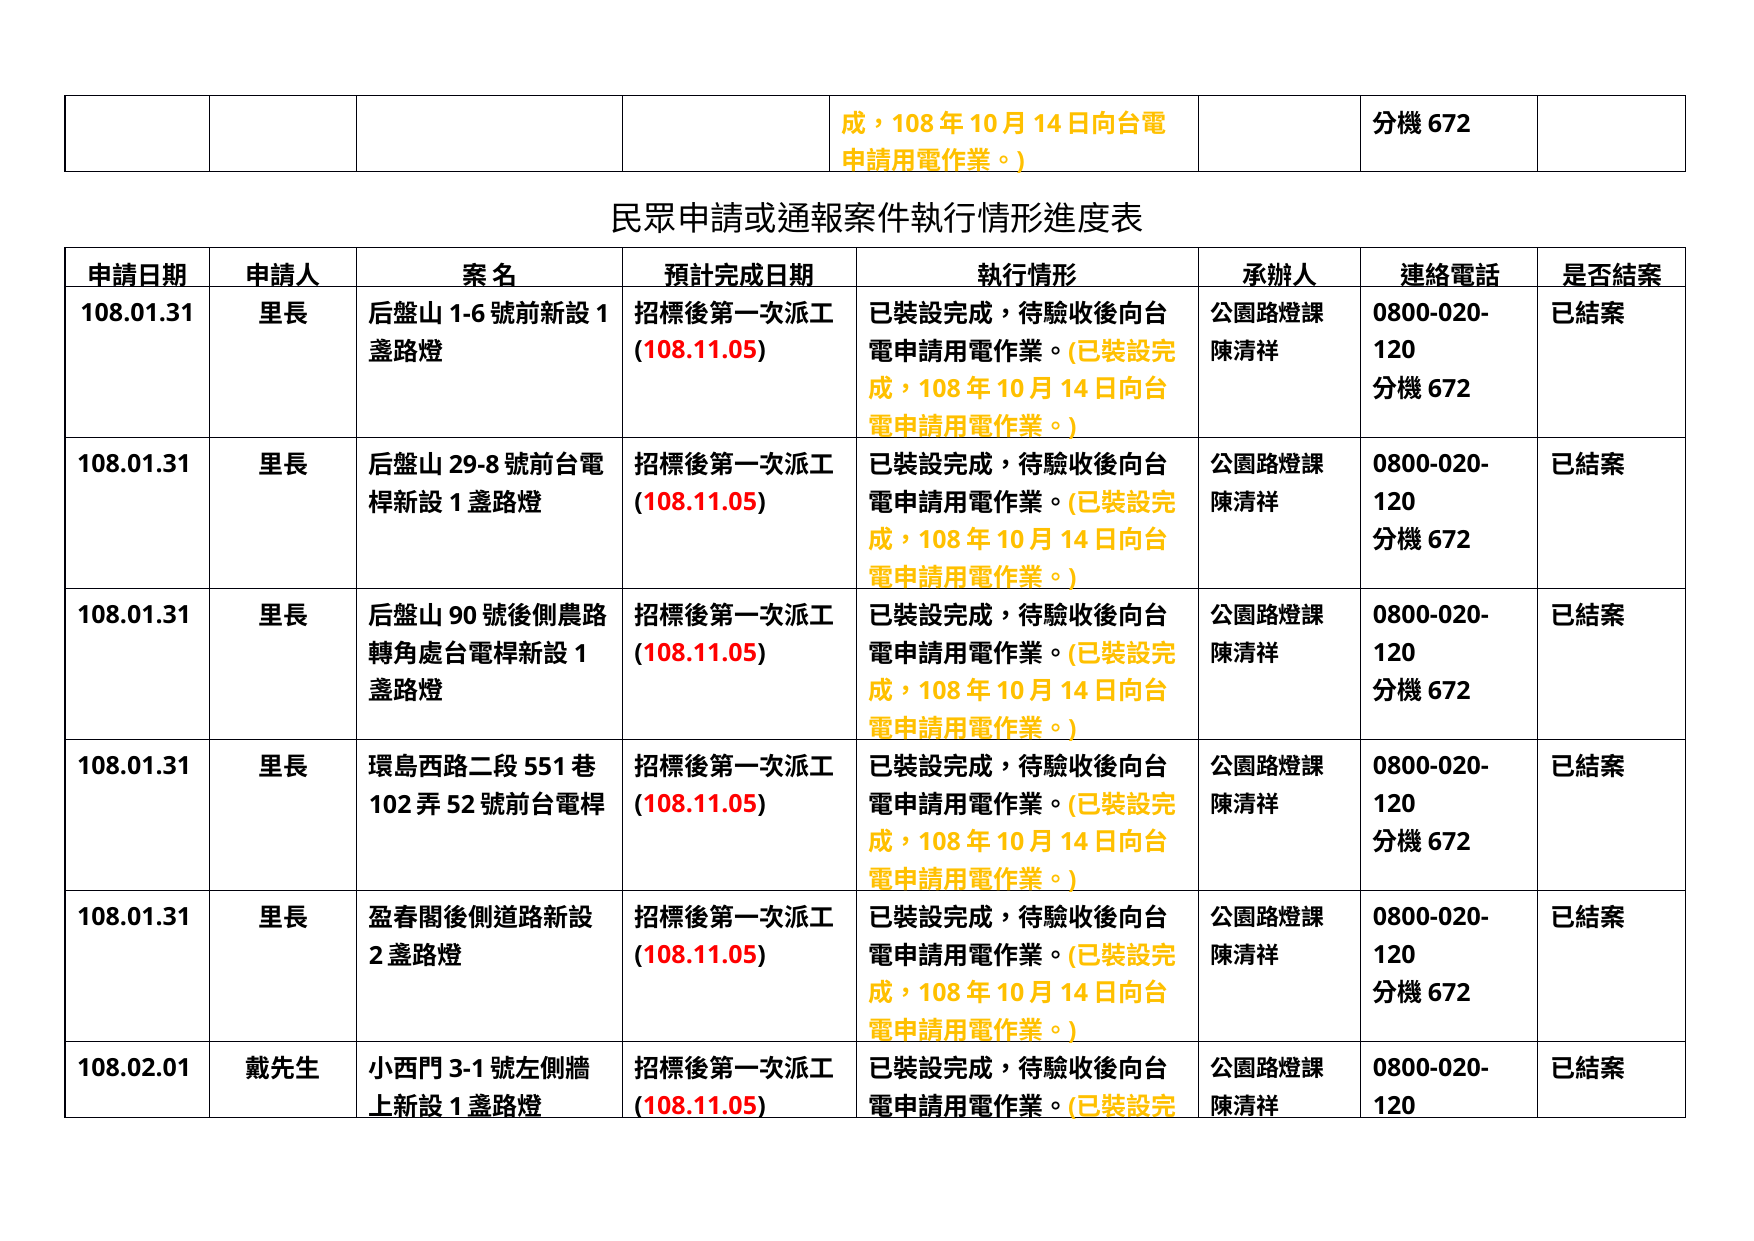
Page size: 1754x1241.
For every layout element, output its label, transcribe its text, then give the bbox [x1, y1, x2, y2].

table_cell 0800-020-120 分機672 [1361, 287, 1537, 437]
table_cell 108.02.01 [66, 1042, 209, 1117]
table_header 案 名 [357, 248, 622, 286]
table_cell 已裝設完成，待驗收後向台電申請用電作業。(已裝設完成，108年10月14日向台電申請用電作業。) [857, 438, 1198, 588]
table_cell 108.01.31 [66, 287, 209, 437]
table_header 預計完成日期 [623, 248, 856, 286]
table_cell 0800-020-120 分機672 [1361, 891, 1537, 1041]
table_cell 后盤山90號後側農路轉角處台電桿新設1盞路燈 [357, 589, 622, 739]
table_cell 0800-020-120 分機672 [1361, 740, 1537, 890]
table_cell 公園路燈課 陳清祥 [1199, 589, 1360, 739]
table_cell 已結案 [1538, 438, 1685, 588]
table_cell 公園路燈課 陳清祥 [1199, 740, 1360, 890]
table_cell 108.01.31 [66, 891, 209, 1041]
table_cell [357, 96, 622, 171]
text 民眾申請或通報案件執行情形進度表 [77, 172, 1677, 247]
table_cell 已裝設完成，待驗收後向台電申請用電作業。(已裝設完成，108年10月14日向台電申請用電作業。) [857, 589, 1198, 739]
table_cell 后盤山1-6號前新設1盞路燈 [357, 287, 622, 437]
table_header 承辦人 [1199, 248, 1360, 286]
table_cell 108.01.31 [66, 589, 209, 739]
table_cell 公園路燈課 陳清祥 [1199, 1042, 1360, 1117]
table_cell 已裝設完成，待驗收後向台電申請用電作業。(已裝設完 [857, 1042, 1198, 1117]
table_cell [1538, 96, 1685, 171]
table_cell 0800-020-120 分機672 [1361, 589, 1537, 739]
table_cell 環島西路二段551巷102弄52號前台電桿 [357, 740, 622, 890]
table_cell [623, 96, 829, 171]
table_cell 里長 [210, 589, 356, 739]
table_cell 108.01.31 [66, 740, 209, 890]
table_cell 已結案 [1538, 1042, 1685, 1117]
table_cell 108.01.31 [66, 438, 209, 588]
table_cell 戴先生 [210, 1042, 356, 1117]
table_cell 里長 [210, 287, 356, 437]
table_cell 已裝設完成，待驗收後向台電申請用電作業。(已裝設完成，108年10月14日向台電申請用電作業。) [857, 891, 1198, 1041]
table_cell 招標後第一次派工(108.11.05) [623, 287, 856, 437]
table_cell 成，108年10月14日向台電申請用電作業。) [830, 96, 1198, 171]
table_cell 里長 [210, 438, 356, 588]
table_cell 后盤山29-8號前台電桿新設1盞路燈 [357, 438, 622, 588]
table_header 執行情形 [857, 248, 1198, 286]
table_cell 里長 [210, 740, 356, 890]
table_header 申請日期 [66, 248, 209, 286]
table_cell 招標後第一次派工(108.11.05) [623, 891, 856, 1041]
table_cell [1199, 96, 1360, 171]
table_cell 已結案 [1538, 740, 1685, 890]
table_cell 小西門3-1號左側牆上新設1盞路燈 [357, 1042, 622, 1117]
table_cell 已結案 [1538, 287, 1685, 437]
table_cell 已裝設完成，待驗收後向台電申請用電作業。(已裝設完成，108年10月14日向台電申請用電作業。) [857, 740, 1198, 890]
table_cell 公園路燈課 陳清祥 [1199, 438, 1360, 588]
table_cell 0800-020-120 [1361, 1042, 1537, 1117]
table_cell 招標後第一次派工(108.11.05) [623, 1042, 856, 1117]
table_cell 招標後第一次派工(108.11.05) [623, 589, 856, 739]
table_cell 公園路燈課 陳清祥 [1199, 891, 1360, 1041]
table_cell 已結案 [1538, 589, 1685, 739]
table_header 申請人 [210, 248, 356, 286]
table_cell 已裝設完成，待驗收後向台電申請用電作業。(已裝設完成，108年10月14日向台電申請用電作業。) [857, 287, 1198, 437]
table_cell 招標後第一次派工(108.11.05) [623, 740, 856, 890]
table_cell 0800-020-120 分機672 [1361, 438, 1537, 588]
table_header 是否結案 [1538, 248, 1685, 286]
table_cell 已結案 [1538, 891, 1685, 1041]
table_cell 招標後第一次派工(108.11.05) [623, 438, 856, 588]
table_cell [66, 96, 209, 171]
table_cell 公園路燈課 陳清祥 [1199, 287, 1360, 437]
table_cell 里長 [210, 891, 356, 1041]
table_cell [210, 96, 356, 171]
table_cell 盈春閣後側道路新設2盞路燈 [357, 891, 622, 1041]
table_cell 分機672 [1361, 96, 1537, 171]
table_header 連絡電話 [1361, 248, 1537, 286]
